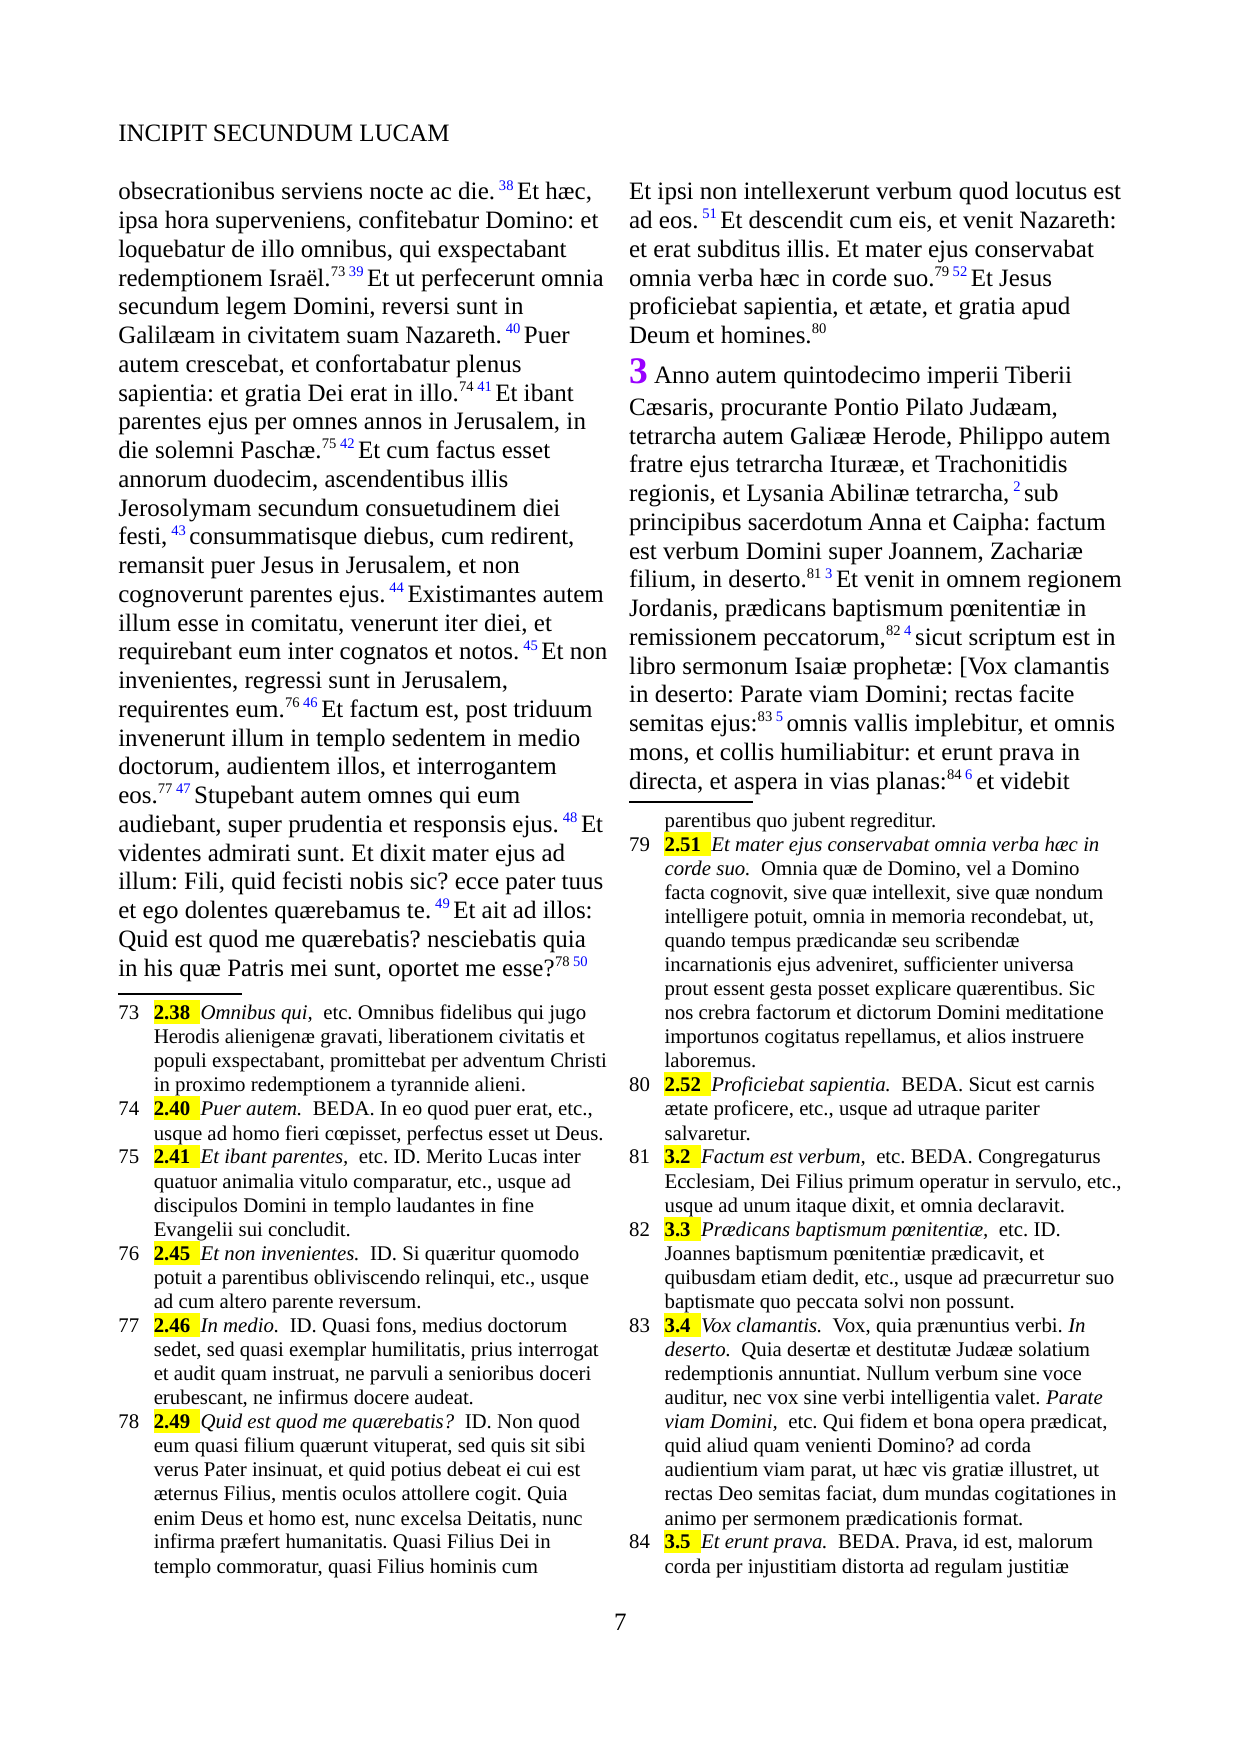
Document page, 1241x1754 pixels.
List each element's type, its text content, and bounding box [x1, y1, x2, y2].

text 2.40 Puer autem. BEDA. In eo quod puer erat, etc., usque ad homo fieri cœpisset, perfectus esset ut Deus. [118, 1096, 611, 1144]
text 2 Factum est autem in diebus illis, exiit edictum a Cæsare Augusto ut describeretur universus orbis. 2 Hæc descriptio prima facta est a præside Syriæ Cyrino: 3 et ibant omnes ut profiterentur singuli in suam civitatem. 4 Ascendit autem et Joseph a Galilæa de civitate Nazareth in Judæam, in civitatem David, quæ vocatur Bethlehem: eo quod esset de domo et familia David, 5 ut profiteretur cum Maria desponsata sibi uxore prægnante. 6 Factum est autem, cum essent ibi, impleti sunt dies ut pareret. 7 Et peperit filium suum primogenitum, et pannis eum involvit, et reclinavit eum in præsepio: quia non erat eis locus in diversorio. 8 Et pastores erant in regione eadem vigilantes, et custodientes vigilias noctis super gregem suum. 9 Et ecce angelus Domini stetit juxta illos, et claritas Dei circumfulsit illos, et timuerunt timore magno. 10 Et dixit illis angelus: Nolite timere: ecce enim evangelizo vobis gaudium magnum, quod erit omni populo: 11 quia natus est vobis hodie Salvator, qui est Christus Dominus, in civitate David. 12 Et hoc vobis signum: invenietis infantem pannis involutum, et positum in præsepio. 13 Et subito facta est cum angelo multitudo militiæ cælestis laudantium Deum, et dicentium: 14 [Gloria in altissimis Deo, et in terra pax hominibus bonæ voluntatis.] 15 Et factum est, ut discesserunt ab eis angeli in cælum: pastores loquebantur ad invicem: Transeamus usque Bethlehem, et videamus hoc verbum, quod factum est, quod Dominus ostendit nobis. 16 Et venerunt festinantes: et invenerunt Mariam, et Joseph, et infantem positum in præsepio. 17 Videntes autem cognoverunt de verbo, quod dictum erat illis de puero hoc. 18 Et omnes qui audierunt, mirati sunt: et de his quæ dicta erant a pastoribus ad ipsos. 19 Maria autem conservabat omnia verba hæc, conferens in corde suo. 20 Et reversi sunt pastores glorificantes et laudantes Deum in omnibus quæ audierant et viderant, sicut dictum est ad illos. 21 Et postquam consummati sunt dies octo, ut circumcideretur puer, vocatum est nomen ejus Jesus, quod vocatum est ab angelo priusquam in utero conciperetur. 22 Et postquam impleti sunt dies purgationis ejus secundum legem Moysi, tulerunt illum in Jerusalem, ut sisterent eum Domino, 23 sicut scriptum est in lege Domini: Quia omne masculinum adaperiens vulvam, sanctum Domino vocabitur: 24 et ut darent hostiam secundum quod dictum est in lege Domini, par turturum, aut duos pullos columbarum. 25 Et ecce homo erat in Jerusalem, cui nomen Simeon, et homo iste justus, et timoratus, exspectans consolationem Israël: et Spiritus Sanctus erat in eo. 26 Et responsum acceperat a Spiritu Sancto, non visurum se mortem, nisi prius videret Christum Domini. 27 Et venit in spiritu in templum. Et cum inducerent puerum Jesum parentes ejus, ut facerent secundum consuetudinem legis pro eo, 28 et ipse accepit eum in ulnas suas: et benedixit Deum, et dixit: 29 [Nunc dimittis servum tuum Domine, secundum verbum tuum in pace: 30 quia viderunt oculi mei salutare tuum, 31 quod parasti ante faciem omnium populorum: 32 lumen ad revelationem gentium, et gloriam plebis tuæ Israël.] 33 Et erat pater ejus et mater mirantes super his quæ dicebantur de illo. 34 Et benedixit illis Simeon, et dixit ad Mariam matrem ejus: Ecce positus est hic in ruinam et in resurrectionem multorum in Israël, et in signum cui contradicetur: 35 et tuam ipsius animam pertransibit gladius ut revelentur ex multis cordibus cogitationes. 36 Et erat Anna prophetissa, filia Phanuel, de tribu Aser: hæc processerat in diebus multis, et vixerat cum viro suo annis septem a virginitate sua. 37 Et hæc vidua usque ad annos octoginta quatuor: quæ non discedebat de templo, jejuniis et obsecrationibus serviens nocte ac die. 38 Et hæc, ipsa hora superveniens, confitebatur Domino: et loquebatur de illo omnibus, qui exspectabant redemptionem Israël. 39 Et ut perfecerunt omnia secundum legem Domini, reversi sunt in Galilæam in civitatem suam Nazareth. 40 Puer autem crescebat, et confortabatur plenus sapientia: et gratia Dei erat in illo. 41 Et ibant parentes ejus per omnes annos in Jerusalem, in die solemni Paschæ. 42 Et cum factus esset annorum duodecim, ascendentibus illis Jerosolymam secundum consuetudinem diei festi, 43 consummatisque diebus, cum redirent, remansit puer Jesus in Jerusalem, et non cognoverunt parentes ejus. 44 Existimantes autem illum esse in comitatu, venerunt iter diei, et requirebant eum inter cognatos et notos. 45 Et non invenientes, regressi sunt in Jerusalem, requirentes eum. 46 Et factum est, post triduum invenerunt illum in templo sedentem in medio doctorum, audientem illos, et interrogantem eos. 47 Stupebant autem omnes qui eum audiebant, super prudentia et responsis ejus. 48 Et videntes admirati sunt. Et dixit mater ejus ad illum: Fili, quid fecisti nobis sic? ecce pater tuus et ego dolentes quærebamus te. 49 Et ait ad illos: Quid est quod me quærebatis? nesciebatis quia in his quæ Patris mei sunt, oportet me esse? 50 Et ipsi non intellexerunt verbum quod locutus est ad eos. 51 Et descendit cum eis, et venit Nazareth: et erat subditus illis. Et mater ejus conservabat omnia verba hæc in corde suo. 52 Et Jesus proficiebat sapientia, et ætate, et gratia apud Deum et homines. [118, 176, 611, 981]
text 2.41 Et ibant parentes, etc. ID. Merito Lucas inter quatuor animalia vitulo comparatur, etc., usque ad discipulos Domini in templo laudantes in fine Evangelii sui concludit. [118, 1144, 611, 1241]
text 3.4 Vox clamantis. Vox, quia prænuntius verbi. In deserto. Quia desertæ et destitutæ Judææ solatium redemptionis annuntiat. Nullum verbum sine voce auditur, nec vox sine verbi intelligentia valet. Parate viam Domini, etc. Qui fidem et bona opera prædicat, quid aliud quam venienti Domino? ad corda audientium viam parat, ut hæc vis gratiæ illustret, ut rectas Deo semitas faciat, dum mundas cogitationes in animo per sermonem prædicationis format. [629, 1313, 1122, 1529]
text 2.52 Proficiebat sapientia. BEDA. Sicut est carnis ætate proficere, etc., usque ad utraque pariter salvaretur. [629, 1072, 1122, 1144]
text 3.3 Prædicans baptismum pœnitentiæ, etc. ID. Joannes baptismum pœnitentiæ prædicavit, et quibusdam etiam dedit, etc., usque ad præcurretur suo baptismate quo peccata solvi non possunt. [629, 1217, 1122, 1313]
text 3.2 Factum est verbum, etc. BEDA. Congregaturus Ecclesiam, Dei Filius primum operatur in servulo, etc., usque ad unum itaque dixit, et omnia declaravit. [629, 1144, 1122, 1217]
text 2.46 In medio. ID. Quasi fons, medius doctorum sedet, sed quasi exemplar humilitatis, prius interrogat et audit quam instruat, ne parvuli a senioribus doceri erubescant, ne infirmus docere audeat. [118, 1313, 611, 1409]
text parentibus quo jubent regreditur. [629, 808, 1122, 832]
text 3.5 Et erunt prava. BEDA. Prava, id est, malorum corda per injustitiam distorta ad regulam justitiæ [629, 1529, 1122, 1578]
text 2.38 Omnibus qui, etc. Omnibus fidelibus qui jugo Herodis alienigenæ gravati, liberationem civitatis et populi exspectabant, promittebat per adventum Christi in proximo redemptionem a tyrannide alieni. [118, 1000, 611, 1096]
text 2.45 Et non invenientes. ID. Si quæritur quomodo potuit a parentibus obliviscendo relinqui, etc., usque ad cum altero parente reversum. [118, 1241, 611, 1313]
text 3 Anno autem quintodecimo imperii Tiberii Cæsaris, procurante Pontio Pilato Judæam, tetrarcha autem Galiææ Herode, Philippo autem fratre ejus tetrarcha Iturææ, et Trachonitidis regionis, et Lysania Abilinæ tetrarcha, 2 sub principibus sacerdotum Anna et Caipha: factum est verbum Domini super Joannem, Zachariæ filium, in deserto. 3 Et venit in omnem regionem Jordanis, prædicans baptismum pœnitentiæ in remissionem peccatorum, 4 sicut scriptum est in libro sermonum Isaiæ prophetæ: [Vox clamantis in deserto: Parate viam Domini; rectas facite semitas ejus: 5 omnis vallis implebitur, et omnis mons, et collis humiliabitur: et erunt prava in directa, et aspera in vias planas: 6 et videbit omnis caro salutare Dei.] 7 Dicebat ergo ad turbas quæ exibant ut baptizarentur ab ipso: Genimina viperarum, quis ostendit vobis fugere a ventura ira? 8 Facite ergo fructus dignos pœnitentiæ, et ne cœperitis dicere: Patrem habemus Abraham. Dico enim vobis quia potens est Deus de lapidibus istis suscitare filios Abrahæ. 9 Jam enim securis ad radicem arborum posita est. Omnis ergo arbor non faciens fructum bonum, excidetur, et in ignem mittetur. 10 Et interrogabant eum turbæ, dicentes: Quid ergo faciemus? 11 Respondens autem dicebat illis: Qui habet duas tunicas, det non habenti: et qui habet escas, similiter faciat. 12 Venerunt autem et publicani ut baptizarentur, et dixerunt ad illum: Magister, quid faciemus? 13 At ille dixit ad eos: Nihil amplius, quam quod constitutum est vobis, faciatis. 14 Interrogabant autem eum et milites, dicentes: Quid faciemus et nos? Et ait illis: Neminem concutiatis, neque calumniam faciatis: et contenti estote stipendiis vestris. 15 Existimante autem populo, et cogitantibus omnibus in cordibus suis de Joanne, ne forte ipse esset Christus, 16 respondit Joannes, dicens omnibus: Ego quidem aqua baptizo vos: veniet autem fortior me, cujus non sum dignus solvere corrigiam calceamentorum ejus: ipse vos baptizabit in Spiritu Sancto et igni: 17 cujus ventilabrum in manu ejus, et purgabit aream suam, et congregabit triticum in horreum suum, paleas autem comburet igni inextinguibili. 18 Multa quidem et alia exhortans evangelizabat populo. 19 Herodes autem tetrarcha cum corriperetur ab illo de Herodiade uxore fratris sui, et de omnibus malis quæ fecit Herodes, 20 adjecit et hoc super omnia, et inclusit Joannem in carcere. 21 Factum est autem cum baptizaretur omnis populus, et Jesu baptizato, et orante, apertum est cælum: 22 et descendit Spiritus Sanctus corporali specie sicut columba in ipsum: et vox de cælo facta est: Tu es filius meus dilectus, in te complacui mihi. 23 Et ipse Jesus erat incipiens quasi annorum triginta, ut putabatur, filius Joseph, qui fuit Heli, qui fuit Mathat, 24 qui fuit Levi, qui fuit Melchi, qui fuit Janne, qui fuit Joseph, 25 qui fuit Mathathiæ, qui fuit Amos, qui fuit Nahum, qui fuit Hesli, qui fuit Nagge, 26 qui fuit Mahath, qui fuit Mathathiæ, qui fuit Semei, qui fuit Joseph, qui fuit Juda, 27 qui fuit Joanna, qui fuit Resa, qui fuit Zorobabel, qui fuit Salatheil, qui fuit Neri, 28 qui fuit Melchi, qui fuit Addi, qui fuit Cosan, qui fuit Elmadan, qui fuit Her, 29 qui fuit Jesu, qui fuit Eliezer, qui fuit Jorim, qui fuit Mathat, qui fuit Levi, 30 qui fuit Simeon, qui fuit Juda, qui fuit Joseph, qui fuit Jona, qui fuit Eliakim, 31 qui fuit Melea, qui fuit Menna, qui fuit Mathatha, qui fuit Natham, qui fuit David, 32 qui fuit Jesse, qui fuit Obed, qui fuit Booz, qui fuit Salmon, qui fuit Naasson, 33 qui fuit Aminadab, qui fuit Aram, qui fuit Esron, qui fuit Phares, qui fuit Judæ, 34 qui fuit Jacob, qui fuit Isaac, qui fuit Abrahæ, qui fuit Thare, qui fuit Nachor, 35 qui fuit Sarug, qui fuit Ragau, qui fuit Phaleg, qui fuit Heber, qui fuit Sale, 36 qui fuit Cainan, qui fuit Arphaxad, qui fuit Sem, qui fuit Noë, qui fuit Lamech, 37 qui fuit Methusale, qui fuit Henoch, qui fuit Jared, qui fuit Malaleel, qui fuit Cainan, 38 qui fuit Henos, qui fuit Seth, qui fuit Adam, qui fuit Dei. [629, 349, 1122, 794]
text 2.49 Quid est quod me quærebatis? ID. Non quod eum quasi filium quærunt vituperat, sed quis sit sibi verus Pater insinuat, et quid potius debeat ei cui est æternus Filius, mentis oculos attollere cogit. Quia enim Deus et homo est, nunc excelsa Deitatis, nunc infirma præfert humanitatis. Quasi Filius Dei in templo commoratur, quasi Filius hominis cum [118, 1409, 611, 1578]
text 2.51 Et mater ejus conservabat omnia verba hæc in corde suo. Omnia quæ de Domino, vel a Domino facta cognovit, sive quæ intellexit, sive quæ nondum intelligere potuit, omnia in memoria recondebat, ut, quando tempus prædicandæ seu scribendæ incarnationis ejus adveniret, sufficienter universa prout essent gesta posset explicare quærentibus. Sic nos crebra factorum et dictorum Domini meditatione importunos cogitatus repellamus, et alios instruere laboremus. [629, 832, 1122, 1072]
